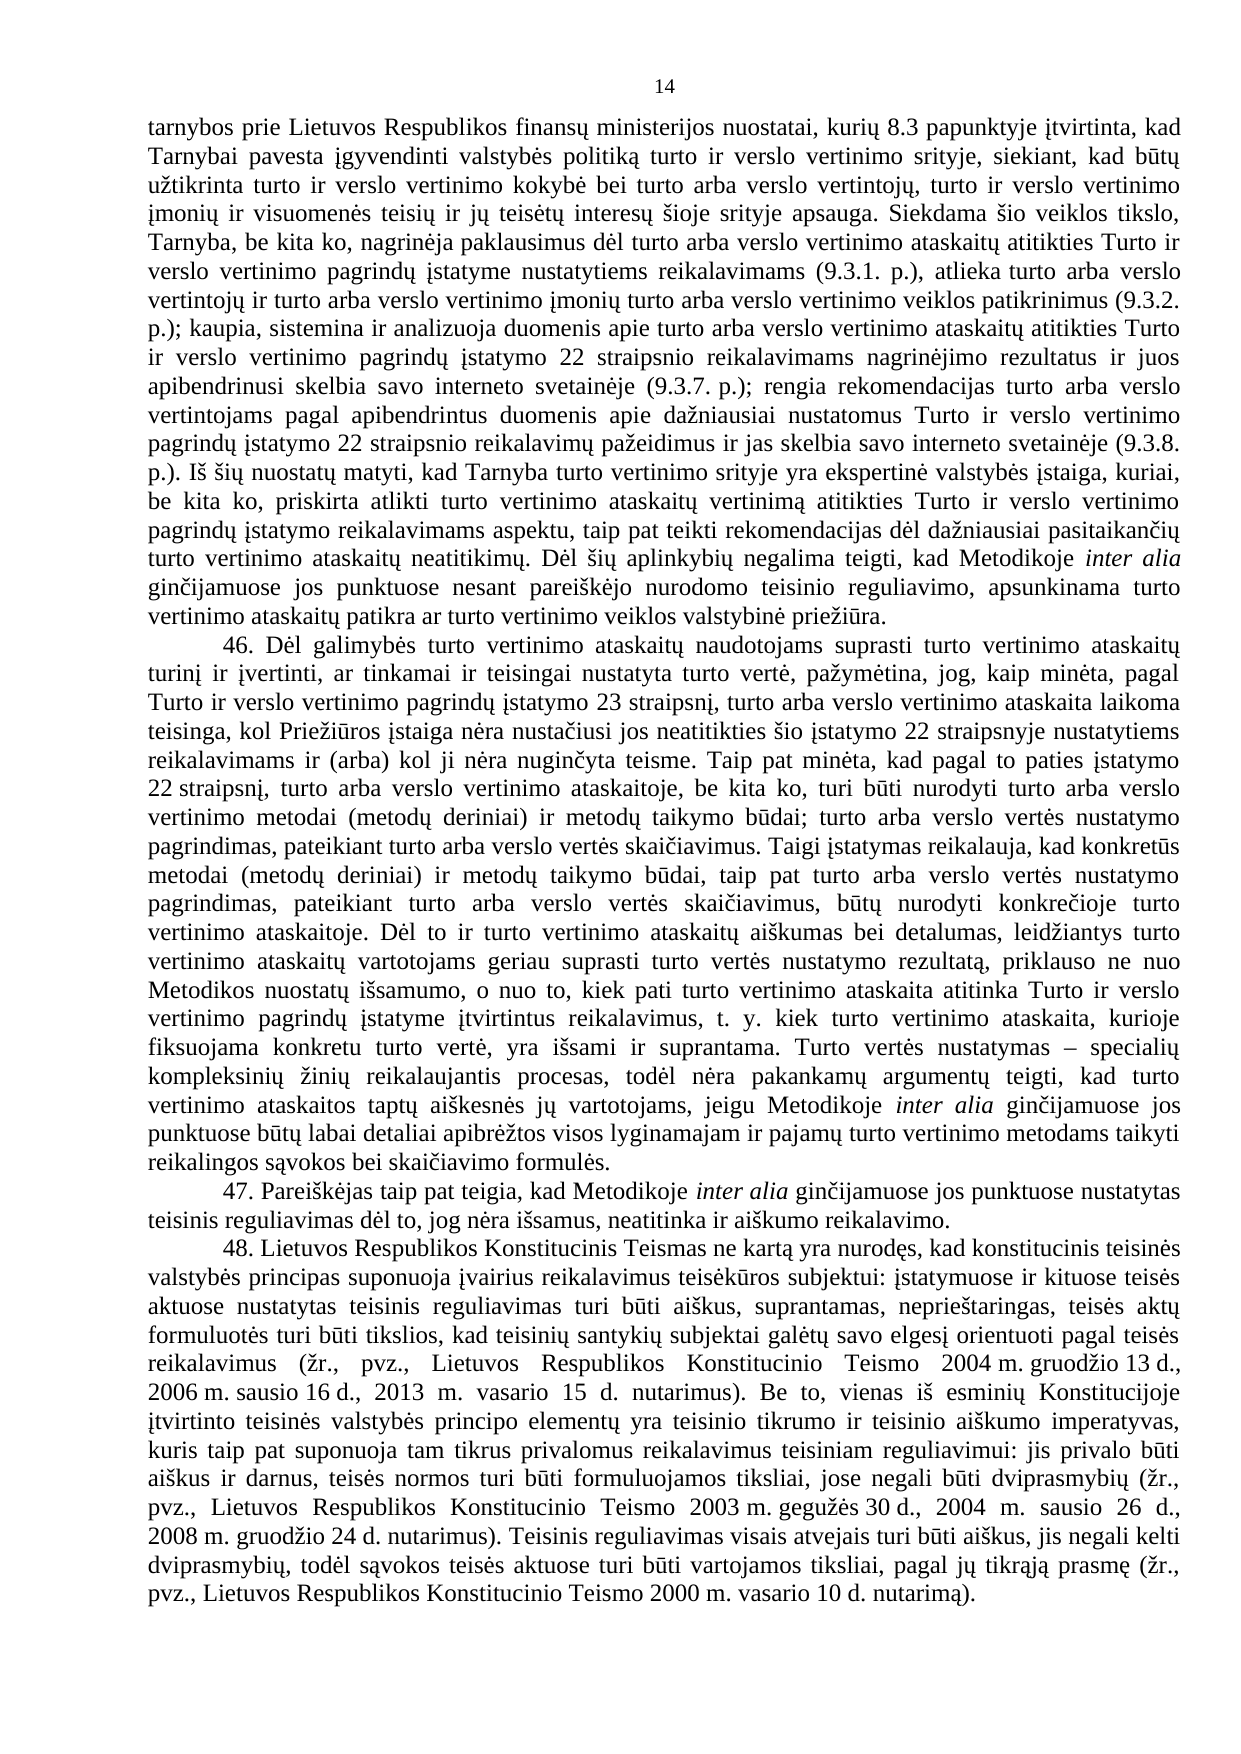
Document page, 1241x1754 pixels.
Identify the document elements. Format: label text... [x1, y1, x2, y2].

text 46. Dėl galimybės turto vertinimo ataskaitų naudotojams suprasti turto vertinimo ataskaitų turinį ir įvertinti, ar tinkamai ir teisingai nustatyta turto vertė, pažymėtina, jog, kaip minėta, pagal Turto ir verslo vertinimo pagrindų įstatymo 23 straipsnį, turto arba verslo vertinimo ataskaita laikoma teisinga, kol Priežiūros įstaiga nėra nustačiusi jos neatitikties šio įstatymo 22 straipsnyje nustatytiems reikalavimams ir (arba) kol ji nėra nuginčyta teisme. Taip pat minėta, kad pagal to paties įstatymo 22 straipsnį, turto arba verslo vertinimo ataskaitoje, be kita ko, turi būti nurodyti turto arba verslo vertinimo metodai (metodų deriniai) ir metodų taikymo būdai; turto arba verslo vertės nustatymo pagrindimas, pateikiant turto arba verslo vertės skaičiavimus. Taigi įstatymas reikalauja, kad konkretūs metodai (metodų deriniai) ir metodų taikymo būdai, taip pat turto arba verslo vertės nustatymo pagrindimas, pateikiant turto arba verslo vertės skaičiavimus, būtų nurodyti konkrečioje turto vertinimo ataskaitoje. Dėl to ir turto vertinimo ataskaitų aiškumas bei detalumas, leidžiantys turto vertinimo ataskaitų vartotojams geriau suprasti turto vertės nustatymo rezultatą, priklauso ne nuo Metodikos nuostatų išsamumo, o nuo to, kiek pati turto vertinimo ataskaita atitinka Turto ir verslo vertinimo pagrindų įstatyme įtvirtintus reikalavimus, t. y. kiek turto vertinimo ataskaita, kurioje fiksuojama konkretu turto vertė, yra išsami ir suprantama. Turto vertės nustatymas – specialių kompleksinių žinių reikalaujantis procesas, todėl nėra pakankamų argumentų teigti, kad turto vertinimo ataskaitos taptų aiškesnės jų vartotojams, jeigu Metodikoje inter alia ginčijamuose jos punktuose būtų labai detaliai apibrėžtos visos lyginamajam ir pajamų turto vertinimo metodams taikyti reikalingos sąvokos bei skaičiavimo formulės. [148, 630, 1181, 1176]
text 48. Lietuvos Respublikos Konstitucinis Teismas ne kartą yra nurodęs, kad konstitucinis teisinės valstybės principas suponuoja įvairius reikalavimus teisėkūros subjektui: įstatymuose ir kituose teisės aktuose nustatytas teisinis reguliavimas turi būti aiškus, suprantamas, neprieštaringas, teisės aktų formuluotės turi būti tikslios, kad teisinių santykių subjektai galėtų savo elgesį orientuoti pagal teisės reikalavimus (žr., pvz., Lietuvos Respublikos Konstitucinio Teismo 2004 m. gruodžio 13 d., 2006 m. sausio 16 d., 2013 m. vasario 15 d. nutarimus). Be to, vienas iš esminių Konstitucijoje įtvirtinto teisinės valstybės principo elementų yra teisinio tikrumo ir teisinio aiškumo imperatyvas, kuris taip pat suponuoja tam tikrus privalomus reikalavimus teisiniam reguliavimui: jis privalo būti aiškus ir darnus, teisės normos turi būti formuluojamos tiksliai, jose negali būti dviprasmybių (žr., pvz., Lietuvos Respublikos Konstitucinio Teismo 2003 m. gegužės 30 d., 2004 m. sausio 26 d., 2008 m. gruodžio 24 d. nutarimus). Teisinis reguliavimas visais atvejais turi būti aiškus, jis negali kelti dviprasmybių, todėl sąvokos teisės aktuose turi būti vartojamos tiksliai, pagal jų tikrąją prasmę (žr., pvz., Lietuvos Respublikos Konstitucinio Teismo 2000 m. vasario 10 d. nutarimą). [148, 1233, 1181, 1607]
text tarnybos prie Lietuvos Respublikos finansų ministerijos nuostatai, kurių 8.3 papunktyje įtvirtinta, kad Tarnybai pavesta įgyvendinti valstybės politiką turto ir verslo vertinimo srityje, siekiant, kad būtų užtikrinta turto ir verslo vertinimo kokybė bei turto arba verslo vertintojų, turto ir verslo vertinimo įmonių ir visuomenės teisių ir jų teisėtų interesų šioje srityje apsauga. Siekdama šio veiklos tikslo, Tarnyba, be kita ko, nagrinėja paklausimus dėl turto arba verslo vertinimo ataskaitų atitikties Turto ir verslo vertinimo pagrindų įstatyme nustatytiems reikalavimams (9.3.1. p.), atlieka turto arba verslo vertintojų ir turto arba verslo vertinimo įmonių turto arba verslo vertinimo veiklos patikrinimus (9.3.2. p.); kaupia, sistemina ir analizuoja duomenis apie turto arba verslo vertinimo ataskaitų atitikties Turto ir verslo vertinimo pagrindų įstatymo 22 straipsnio reikalavimams nagrinėjimo rezultatus ir juos apibendrinusi skelbia savo interneto svetainėje (9.3.7. p.); rengia rekomendacijas turto arba verslo vertintojams pagal apibendrintus duomenis apie dažniausiai nustatomus Turto ir verslo vertinimo pagrindų įstatymo 22 straipsnio reikalavimų pažeidimus ir jas skelbia savo interneto svetainėje (9.3.8. p.). Iš šių nuostatų matyti, kad Tarnyba turto vertinimo srityje yra ekspertinė valstybės įstaiga, kuriai, be kita ko, priskirta atlikti turto vertinimo ataskaitų vertinimą atitikties Turto ir verslo vertinimo pagrindų įstatymo reikalavimams aspektu, taip pat teikti rekomendacijas dėl dažniausiai pasitaikančių turto vertinimo ataskaitų neatitikimų. Dėl šių aplinkybių negalima teigti, kad Metodikoje inter alia ginčijamuose jos punktuose nesant pareiškėjo nurodomo teisinio reguliavimo, apsunkinama turto vertinimo ataskaitų patikra ar turto vertinimo veiklos valstybinė priežiūra. [148, 112, 1181, 630]
text 47. Pareiškėjas taip pat teigia, kad Metodikoje inter alia ginčijamuose jos punktuose nustatytas teisinis reguliavimas dėl to, jog nėra išsamus, neatitinka ir aiškumo reikalavimo. [148, 1176, 1181, 1233]
